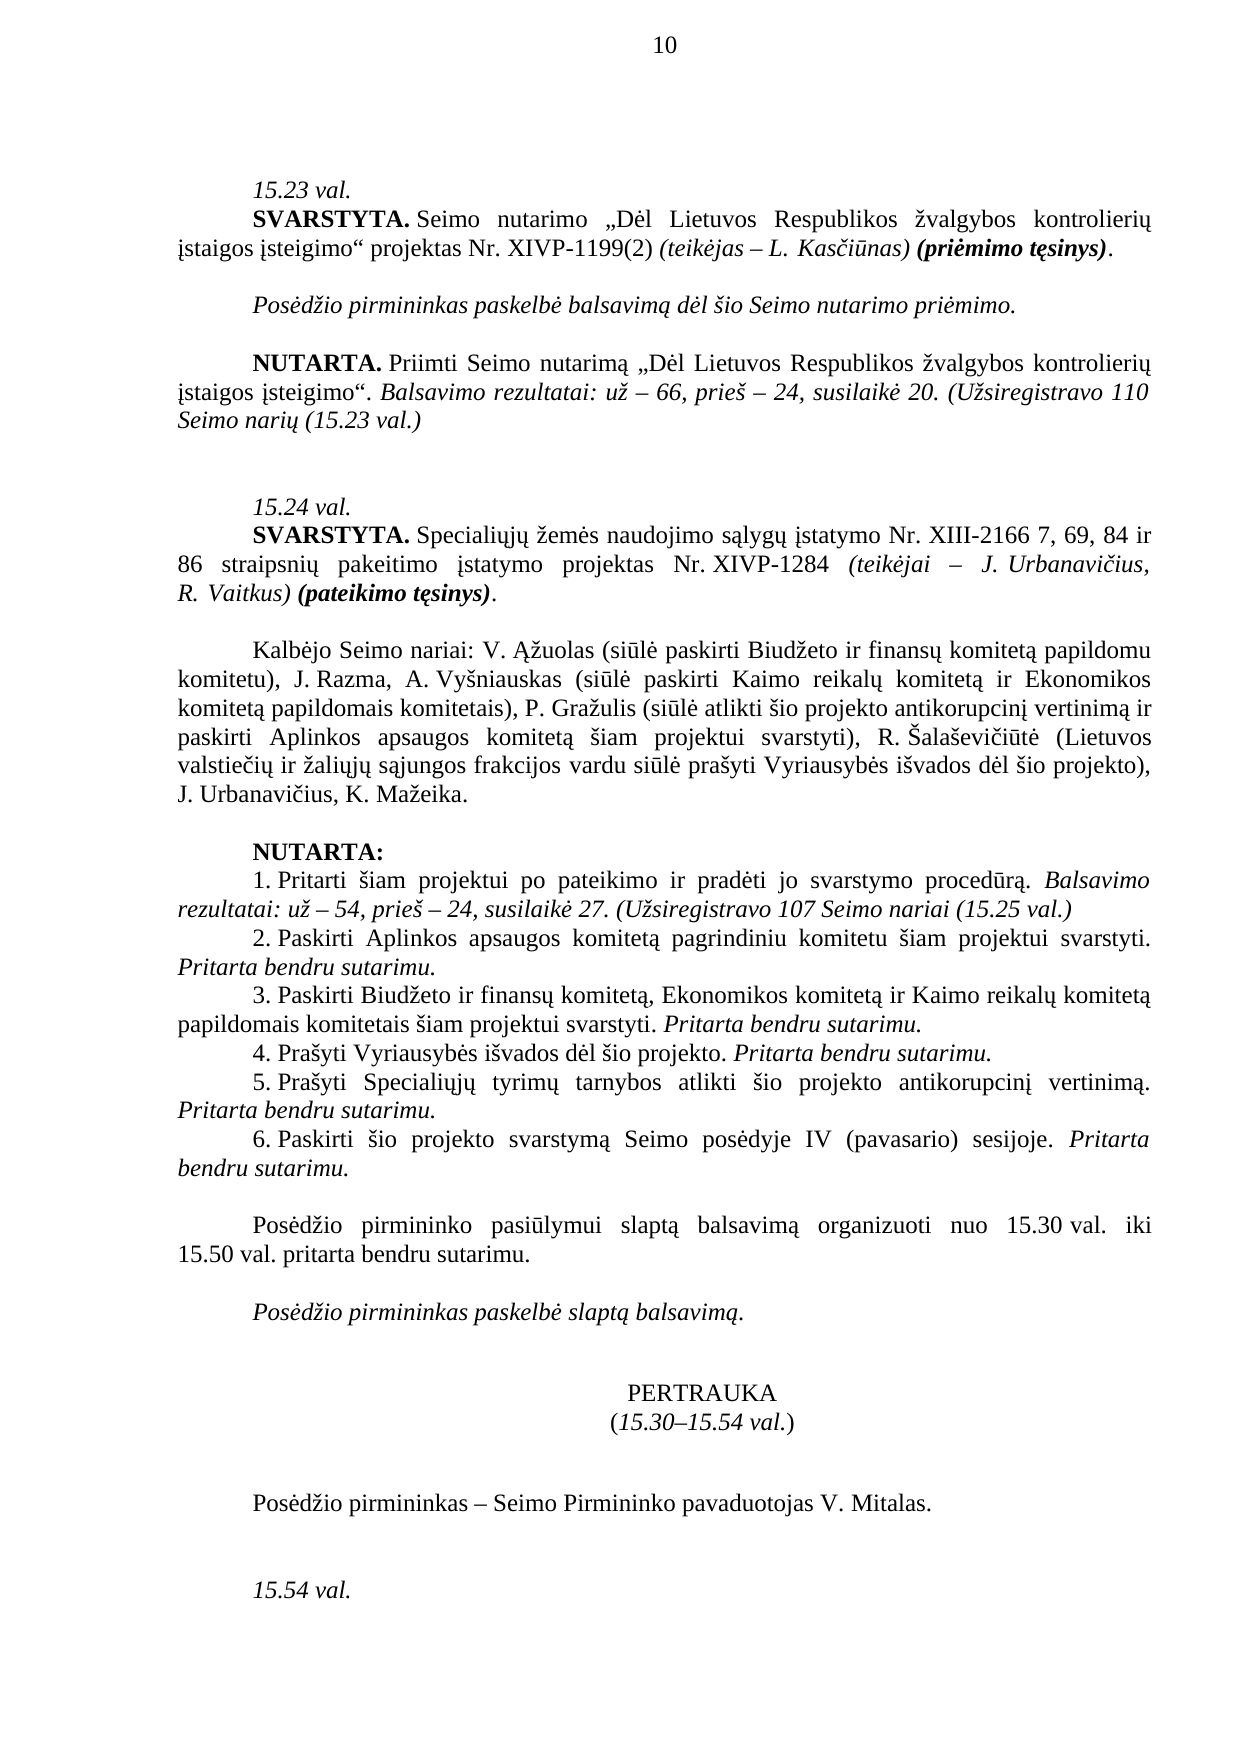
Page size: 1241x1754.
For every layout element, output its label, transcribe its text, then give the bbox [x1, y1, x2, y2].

text Posėdžio pirmininkas paskelbė slaptą balsavimą. [177, 1297, 1152, 1326]
text 5. Prašyti Specialiųjų tyrimų tarnybos atlikti šio projekto antikorupcinį vertinimą. Pritarta bendru sutarimu. [177, 1067, 1152, 1124]
text (15.30–15.54 val.) [177, 1407, 1152, 1436]
text Posėdžio pirmininkas – Seimo Pirmininko pavaduotojas V. Mitalas. [177, 1488, 1152, 1517]
text 3. Paskirti Biudžeto ir finansų komitetą, Ekonomikos komitetą ir Kaimo reikalų komitetą papildomais komitetais šiam projektui svarstyti. Pritarta bendru sutarimu. [177, 981, 1152, 1038]
text 1. Pritarti šiam projektui po pateikimo ir pradėti jo svarstymo procedūrą. Balsavimo rezultatai: už – 54, prieš – 24, susilaikė 27. (Užsiregistravo 107 Seimo nariai (15.25 val.) [177, 866, 1152, 923]
text PERTRAUKA [177, 1378, 1152, 1407]
text 15.54 val. [177, 1575, 1152, 1603]
text 15.23 val. [177, 176, 1152, 204]
text 2. Paskirti Aplinkos apsaugos komitetą pagrindiniu komitetu šiam projektui svarstyti. Pritarta bendru sutarimu. [177, 923, 1152, 981]
text 15.24 val. [177, 492, 1152, 521]
text 4. Prašyti Vyriausybės išvados dėl šio projekto. Pritarta bendru sutarimu. [177, 1038, 1152, 1067]
text Kalbėjo Seimo nariai: V. Ąžuolas (siūlė paskirti Biudžeto ir finansų komitetą papildomu komitetu), J. Razma, A. Vyšniauskas (siūlė paskirti Kaimo reikalų komitetą ir Ekonomikos komitetą papildomais komitetais), P. Gražulis (siūlė atlikti šio projekto antikorupcinį vertinimą ir paskirti Aplinkos apsaugos komitetą šiam projektui svarstyti), R. Šalaševičiūtė (Lietuvos valstiečių ir žaliųjų sąjungos frakcijos vardu siūlė prašyti Vyriausybės išvados dėl šio projekto), J. Urbanavičius, K. Mažeika. [177, 636, 1152, 808]
text SVARSTYTA. Seimo nutarimo „Dėl Lietuvos Respublikos žvalgybos kontrolierių įstaigos įsteigimo“ projektas Nr. XIVP-1199(2) (teikėjas – L. Kasčiūnas) (priėmimo tęsinys). [177, 204, 1152, 262]
text NUTARTA: [177, 837, 1152, 866]
text SVARSTYTA. Specialiųjų žemės naudojimo sąlygų įstatymo Nr. XIII-2166 7, 69, 84 ir 86 straipsnių pakeitimo įstatymo projektas Nr. XIVP-1284 (teikėjai – J. Urbanavičius, R. Vaitkus) (pateikimo tęsinys). [177, 521, 1152, 607]
text Posėdžio pirmininkas paskelbė balsavimą dėl šio Seimo nutarimo priėmimo. [177, 291, 1152, 319]
text 6. Paskirti šio projekto svarstymą Seimo posėdyje IV (pavasario) sesijoje. Pritarta bendru sutarimu. [177, 1124, 1152, 1182]
text Posėdžio pirmininko pasiūlymui slaptą balsavimą organizuoti nuo 15.30 val. iki 15.50 val. pritarta bendru sutarimu. [177, 1211, 1152, 1268]
text NUTARTA. Priimti Seimo nutarimą „Dėl Lietuvos Respublikos žvalgybos kontrolierių įstaigos įsteigimo“. Balsavimo rezultatai: už – 66, prieš – 24, susilaikė 20. (Užsiregistravo 110 Seimo narių (15.23 val.) [177, 348, 1152, 434]
